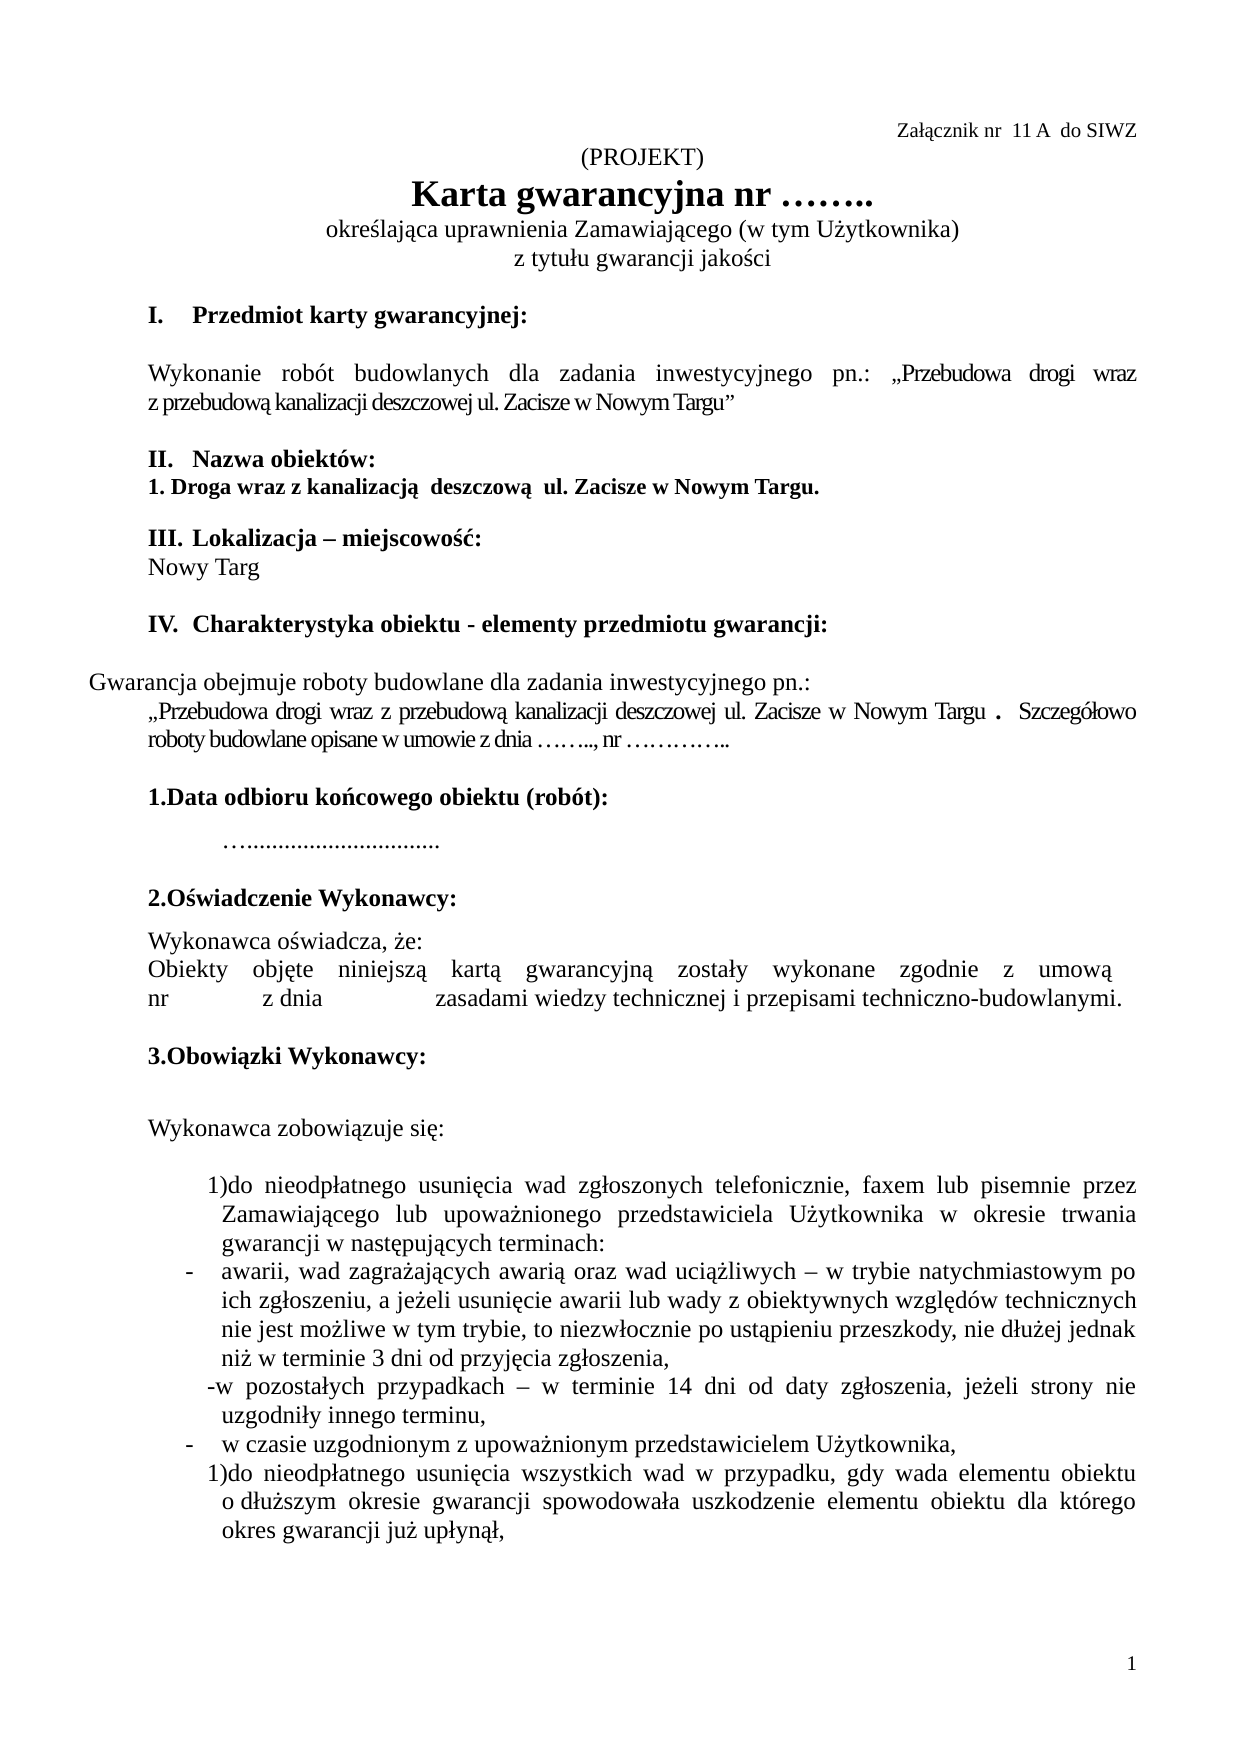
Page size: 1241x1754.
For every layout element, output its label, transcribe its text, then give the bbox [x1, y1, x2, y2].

list do nieodpłatnego usunięcia wad zgłoszonych telefonicznie, faxem lub pisemnie przez Zamawiającego lub upoważnionego przedstawiciela Użytkownika w okresie trwania gwarancji w następujących terminach: [207, 1170, 1137, 1256]
text III. Lokalizacja – miejscowość: [148, 523, 1137, 552]
text …............................... [148, 825, 1137, 854]
text „Przebudowa drogi wraz z przebudową kanalizacji deszczowej ul. Zacisze w Nowym Targu . Szczegółowo roboty budowlane opisane w umowie z dnia …….., nr ………….. [148, 696, 1137, 753]
text IV. Charakterystyka obiektu - elementy przedmiotu gwarancji: [148, 609, 1137, 638]
list Oświadczenie Wykonawcy: [148, 883, 1137, 911]
text - awarii, wad zagrażających awarią oraz wad uciążliwych – w trybie natychmiastowym po ich zgłoszeniu, a jeżeli usunięcie awarii lub wady z obiektywnych względów technicznych nie jest możliwe w tym trybie, to niezwłocznie po ustąpieniu przeszkody, nie dłużej jednak niż w terminie 3 dni od przyjęcia zgłoszenia, [185, 1256, 1137, 1371]
text I. Przedmiot karty gwarancyjnej: [148, 300, 1137, 329]
list do nieodpłatnego usunięcia wszystkich wad w przypadku, gdy wada elementu obiektu o dłuższym okresie gwarancji spowodowała uszkodzenie elementu obiektu dla którego okres gwarancji już upłynął, [207, 1458, 1137, 1544]
text Obiekty objęte niniejszą kartą gwarancyjną zostały wykonane zgodnie z umową nr z dnia zasadami wiedzy technicznej i przepisami techniczno-budowlanymi. [148, 954, 1137, 1012]
text 1. Droga wraz z kanalizacją deszczową ul. Zacisze w Nowym Targu. [148, 473, 1137, 499]
list Data odbioru końcowego obiektu (robót): [148, 782, 1137, 811]
text (PROJEKT) [148, 142, 1137, 171]
text Nowy Targ [148, 552, 1137, 581]
text z tytułu gwarancji jakości [148, 243, 1137, 272]
text Gwarancja obejmuje roboty budowlane dla zadania inwestycyjnego pn.: [89, 667, 1137, 696]
text Wykonanie robót budowlanych dla zadania inwestycyjnego pn.: „Przebudowa drogi wraz z przebudową kanalizacji deszczowej ul. Zacisze w Nowym Targu” [148, 358, 1137, 415]
subtitle Karta gwarancyjna nr …….. [148, 171, 1137, 214]
text określająca uprawnienia Zamawiającego (w tym Użytkownika) [148, 214, 1137, 243]
text II. Nazwa obiektów: [148, 444, 1137, 473]
list w pozostałych przypadkach – w terminie 14 dni od daty zgłoszenia, jeżeli strony nie uzgodniły innego terminu, [207, 1371, 1137, 1429]
text Wykonawca zobowiązuje się: [148, 1113, 1137, 1141]
text Wykonawca oświadcza, że: [148, 926, 1137, 954]
list Obowiązki Wykonawcy: [148, 1041, 1137, 1069]
text - w czasie uzgodnionym z upoważnionym przedstawicielem Użytkownika, [148, 1429, 1137, 1458]
text Załącznik nr 11 A do SIWZ [694, 118, 1137, 142]
